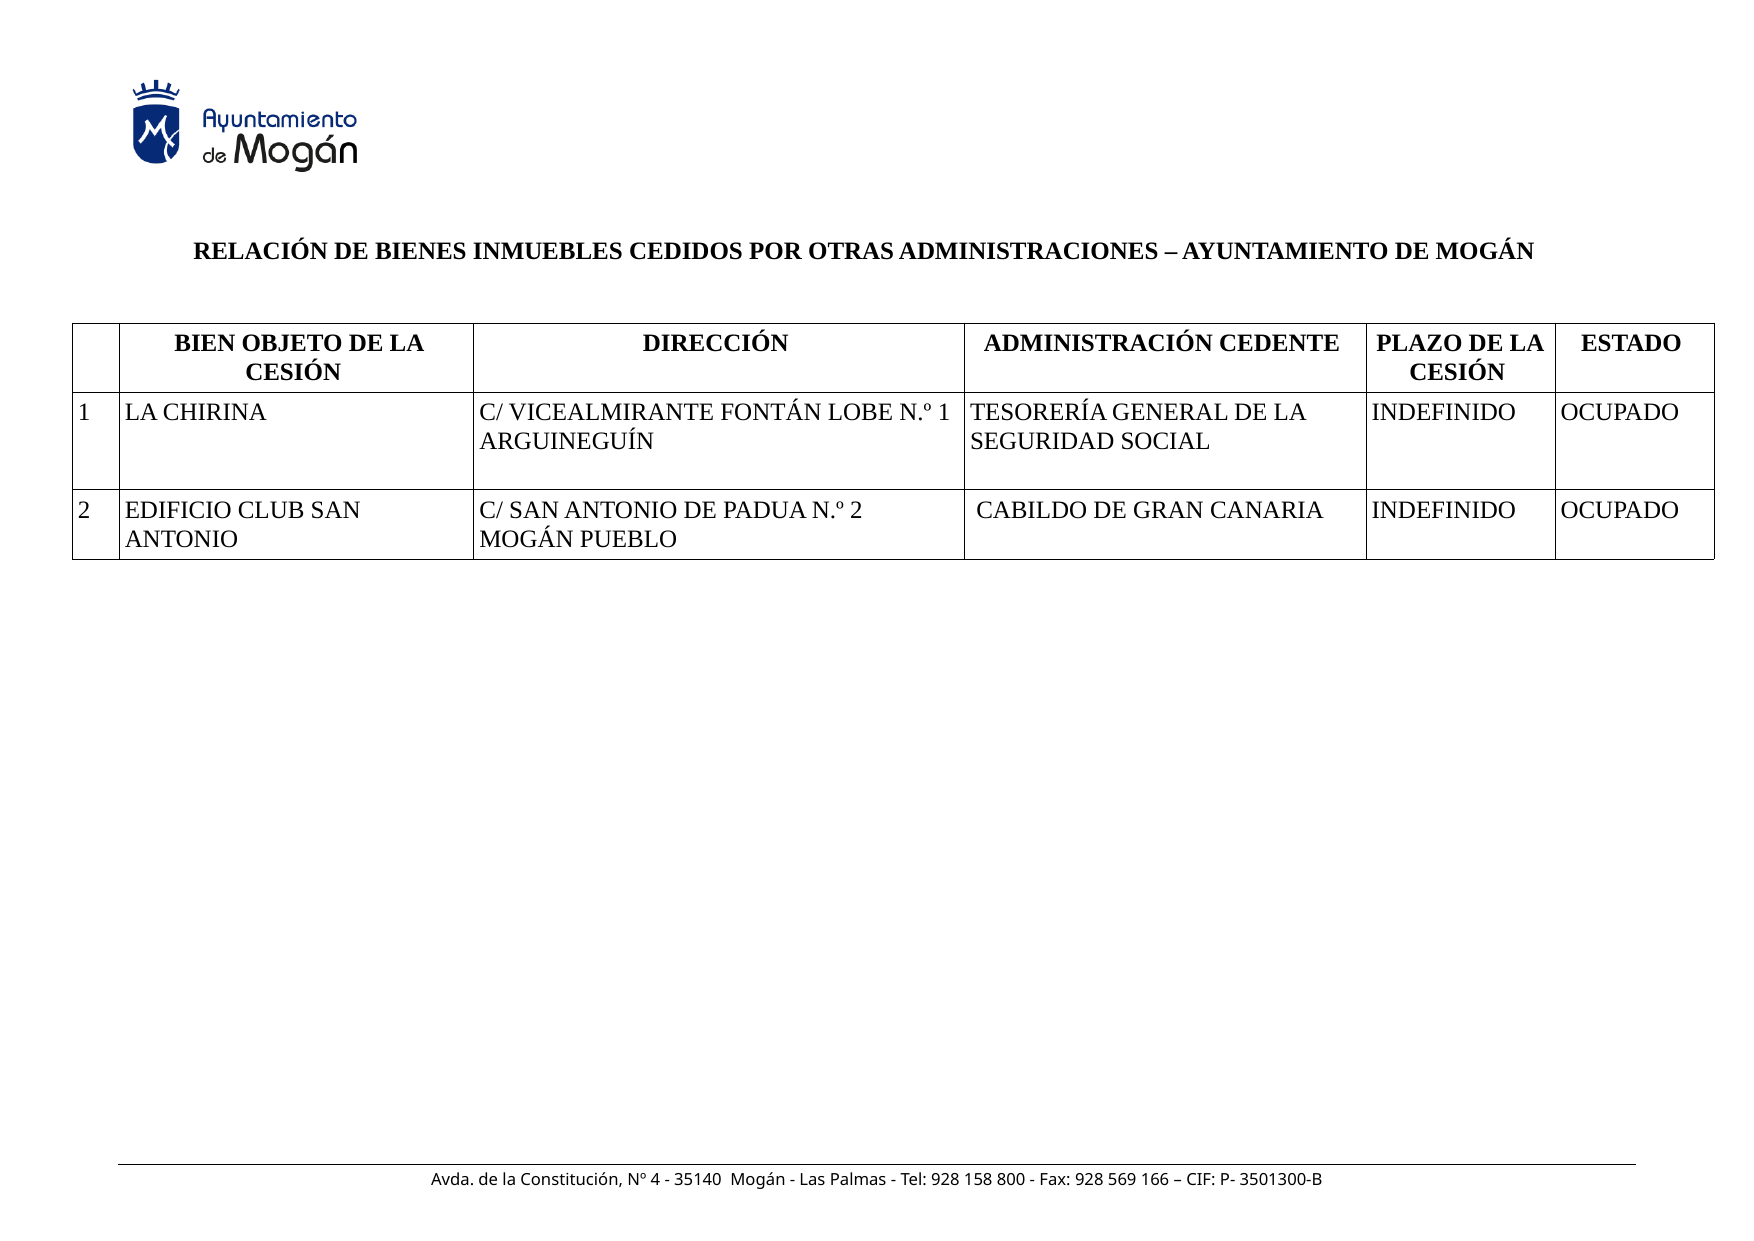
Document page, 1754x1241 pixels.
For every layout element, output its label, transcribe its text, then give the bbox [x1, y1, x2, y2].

table_header DIRECCIÓN [474, 324, 964, 392]
table_header [73, 324, 119, 392]
table_cell EDIFICIO CLUB SAN ANTONIO [120, 490, 473, 558]
table_cell C/ VICEALMIRANTE FONTÁN LOBE N.º 1 ARGUINEGUÍN [474, 393, 964, 489]
table_cell CABILDO DE GRAN CANARIA [965, 490, 1366, 558]
text RELACIÓN DE BIENES INMUEBLES CEDIDOS POR OTRAS ADMINISTRACIONES – AYUNTAMIENTO DE MOGÁN [118, 236, 1636, 265]
table_cell OCUPADO [1556, 393, 1714, 489]
table_cell 1 [73, 393, 119, 489]
table_header ESTADO [1556, 324, 1714, 392]
table_header PLAZO DE LA CESIÓN [1367, 324, 1555, 392]
table_header ADMINISTRACIÓN CEDENTE [965, 324, 1366, 392]
table_cell OCUPADO [1556, 490, 1714, 558]
table_cell INDEFINIDO [1367, 393, 1555, 489]
table_cell 2 [73, 490, 119, 558]
table_cell TESORERÍA GENERAL DE LA SEGURIDAD SOCIAL [965, 393, 1366, 489]
table_cell C/ SAN ANTONIO DE PADUA N.º 2 MOGÁN PUEBLO [474, 490, 964, 558]
table_cell LA CHIRINA [120, 393, 473, 489]
table_header BIEN OBJETO DE LA CESIÓN [120, 324, 473, 392]
picture [118, 59, 374, 190]
table_cell INDEFINIDO [1367, 490, 1555, 558]
